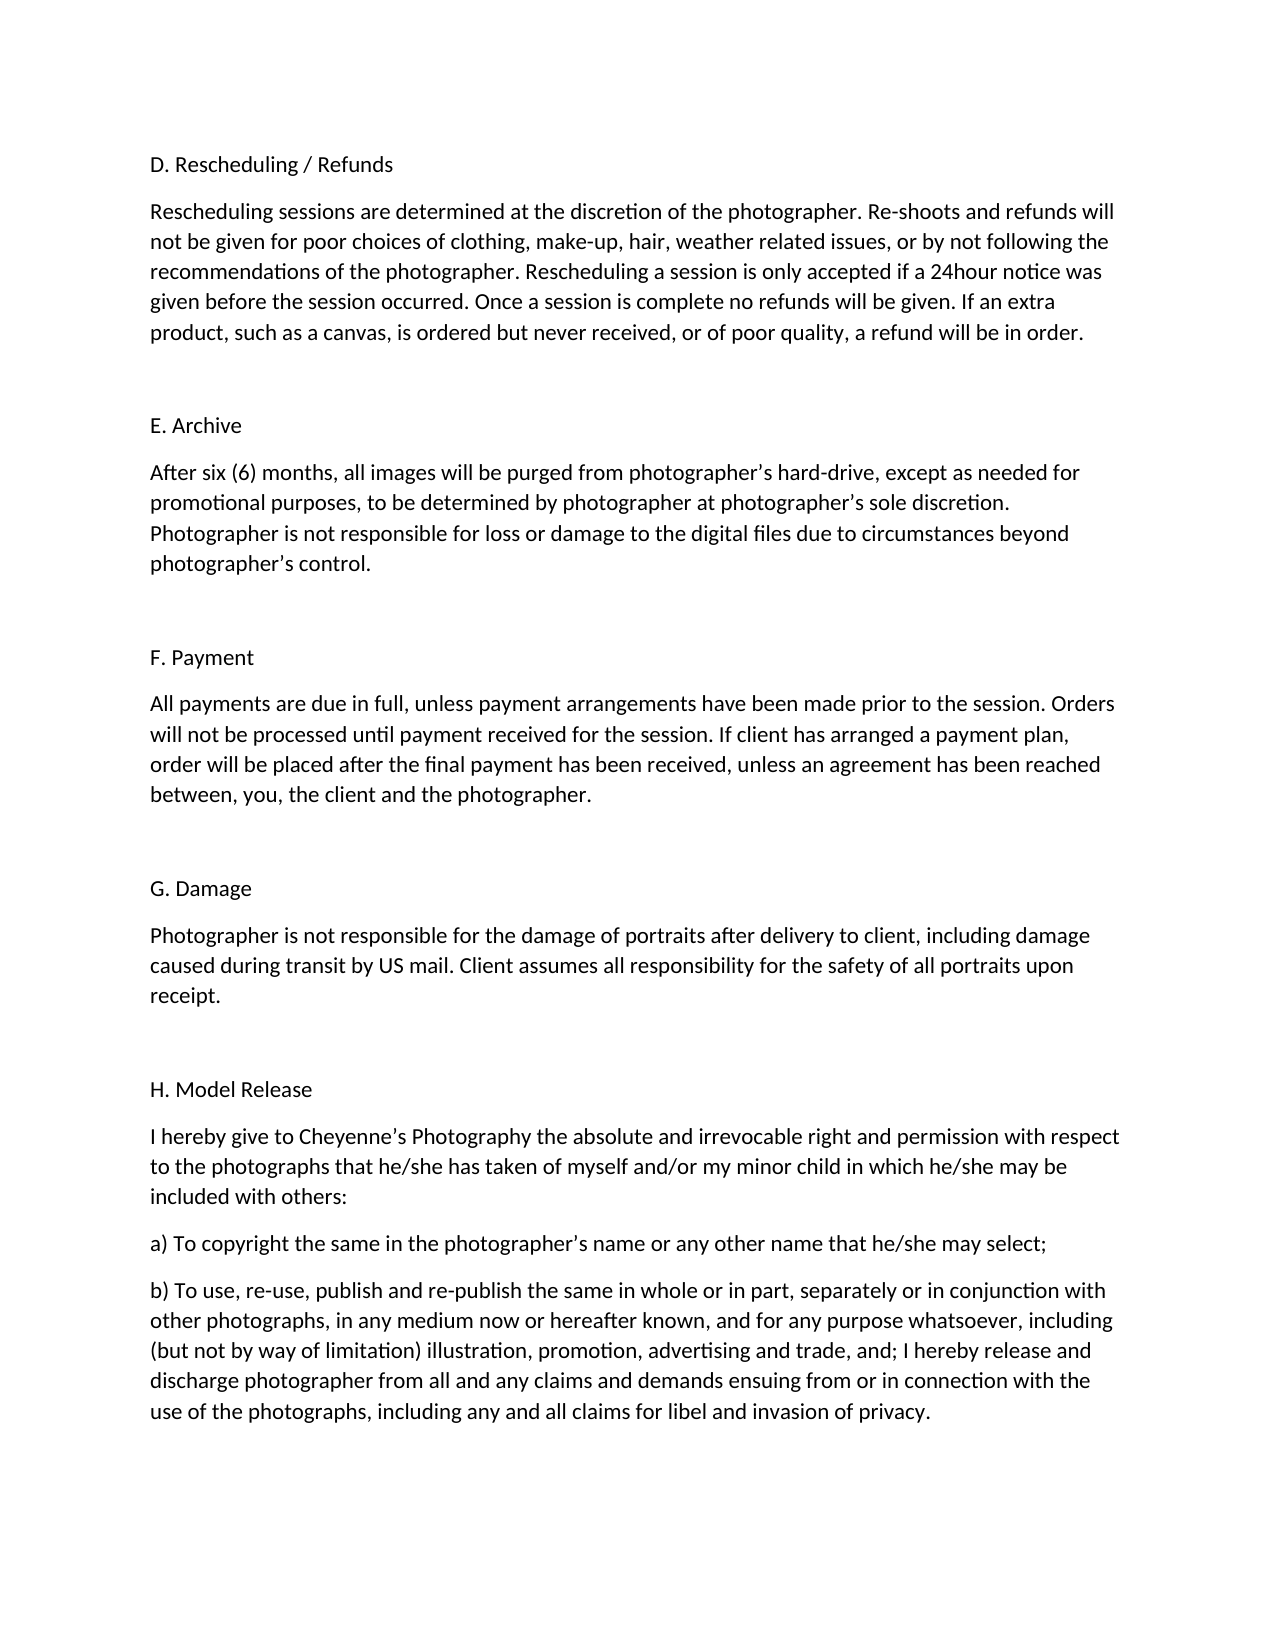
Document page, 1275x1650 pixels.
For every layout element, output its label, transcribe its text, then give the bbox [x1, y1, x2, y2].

text After six (6) months, all images will be purged from photographer’s hard-drive, except as needed for promotional purposes, to be determined by photographer at photographer’s sole discretion. Photographer is not responsible for loss or damage to the digital files due to circumstances beyond photographer’s control. [150, 458, 1125, 577]
text All payments are due in full, unless payment arrangements have been made prior to the session. Orders will not be processed until payment received for the session. If client has arranged a payment plan, order will be placed after the final payment has been received, unless an agreement has been reached between, you, the client and the photographer. [150, 689, 1125, 808]
text D. Rescheduling / Refunds [150, 150, 1125, 178]
text b) To use, re-use, publish and re-publish the same in whole or in part, separately or in conjunction with other photographs, in any medium now or hereafter known, and for any purpose whatsoever, including (but not by way of limitation) illustration, promotion, advertising and trade, and; I hereby release and discharge photographer from all and any claims and demands ensuing from or in connection with the use of the photographs, including any and all claims for libel and invasion of privacy. [150, 1276, 1125, 1425]
text I hereby give to Cheyenne’s Photography the absolute and irrevocable right and permission with respect to the photographs that he/she has taken of myself and/or my minor child in which he/she may be included with others: [150, 1122, 1125, 1210]
text a) To copyright the same in the photographer’s name or any other name that he/she may select; [150, 1229, 1125, 1257]
text G. Damage [150, 874, 1125, 902]
text Photographer is not responsible for the damage of portraits after delivery to client, including damage caused during transit by US mail. Client assumes all responsibility for the safety of all portraits upon receipt. [150, 921, 1125, 1009]
text F. Payment [150, 643, 1125, 671]
text Rescheduling sessions are determined at the discretion of the photographer. Re-shoots and refunds will not be given for poor choices of clothing, make-up, hair, weather related issues, or by not following the recommendations of the photographer. Rescheduling a session is only accepted if a 24hour notice was given before the session occurred. Once a session is complete no refunds will be given. If an extra product, such as a canvas, is ordered but never received, or of poor quality, a refund will be in order. [150, 197, 1125, 346]
text E. Archive [150, 411, 1125, 439]
text H. Model Release [150, 1075, 1125, 1103]
